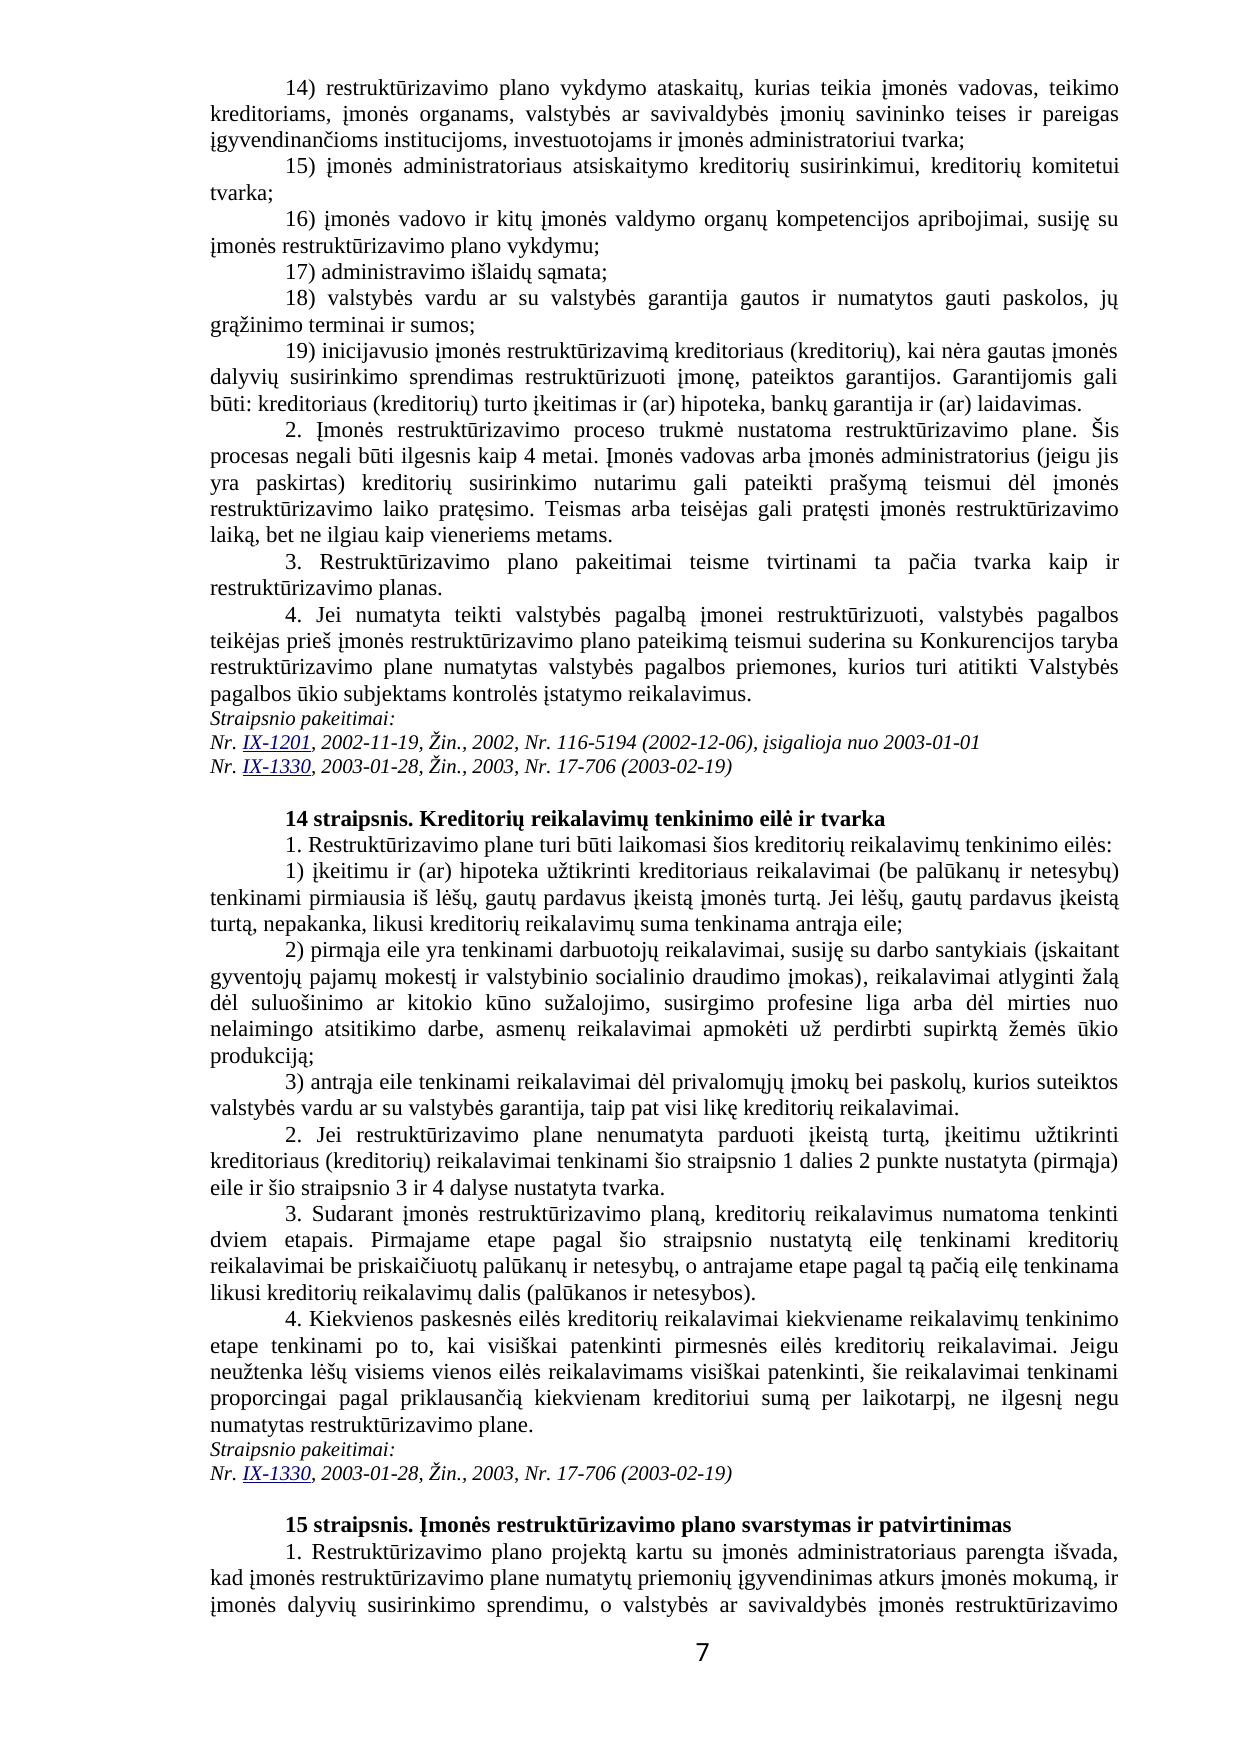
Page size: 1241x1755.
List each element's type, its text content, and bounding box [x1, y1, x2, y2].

text 4. Kiekvienos paskesnės eilės kreditorių reikalavimai kiekviename reikalavimų tenkinimo etape tenkinami po to, kai visiškai patenkinti pirmesnės eilės kreditorių reikalavimai. Jeigu neužtenka lėšų visiems vienos eilės reikalavimams visiškai patenkinti, šie reikalavimai tenkinami proporcingai pagal priklausančią kiekvienam kreditoriui sumą per laikotarpį, ne ilgesnį negu numatytas restruktūrizavimo plane. [210, 1305, 1120, 1437]
text 14) restruktūrizavimo plano vykdymo ataskaitų, kurias teikia įmonės vadovas, teikimo kreditoriams, įmonės organams, valstybės ar savivaldybės įmonių savininko teises ir pareigas įgyvendinančioms institucijoms, investuotojams ir įmonės administratoriui tvarka; [210, 73, 1120, 153]
text 3. Sudarant įmonės restruktūrizavimo planą, kreditorių reikalavimus numatoma tenkinti dviem etapais. Pirmajame etape pagal šio straipsnio nustatytą eilę tenkinami kreditorių reikalavimai be priskaičiuotų palūkanų ir netesybų, o antrajame etape pagal tą pačią eilę tenkinama likusi kreditorių reikalavimų dalis (palūkanos ir netesybos). [210, 1200, 1120, 1305]
text 3. Restruktūrizavimo plano pakeitimai teisme tvirtinami ta pačia tvarka kaip ir restruktūrizavimo planas. [210, 548, 1120, 601]
text 1. Restruktūrizavimo plano projektą kartu su įmonės administratoriaus parengta išvada, kad įmonės restruktūrizavimo plane numatytų priemonių įgyvendinimas atkurs įmonės mokumą, ir įmonės dalyvių susirinkimo sprendimu, o valstybės ar savivaldybės įmonės restruktūrizavimo [210, 1538, 1119, 1617]
text Straipsnio pakeitimai: [210, 706, 1120, 730]
text 3) antrąja eile tenkinami reikalavimai dėl privalomųjų įmokų bei paskolų, kurios suteiktos valstybės vardu ar su valstybės garantija, taip pat visi likę kreditorių reikalavimai. [210, 1068, 1119, 1121]
text 15 straipsnis. Įmonės restruktūrizavimo plano svarstymas ir patvirtinimas [210, 1512, 1120, 1538]
text 16) įmonės vadovo ir kitų įmonės valdymo organų kompetencijos apribojimai, susiję su įmonės restruktūrizavimo plano vykdymu; [210, 205, 1120, 258]
text 2) pirmąja eile yra tenkinami darbuotojų reikalavimai, susiję su darbo santykiais (įskaitant gyventojų pajamų mokestį ir valstybinio socialinio draudimo įmokas), reikalavimai atlyginti žalą dėl suluošinimo ar kitokio kūno sužalojimo, susirgimo profesine liga arba dėl mirties nuo nelaimingo atsitikimo darbe, asmenų reikalavimai apmokėti už perdirbti supirktą žemės ūkio produkciją; [210, 936, 1119, 1068]
text 1) įkeitimu ir (ar) hipoteka užtikrinti kreditoriaus reikalavimai (be palūkanų ir netesybų) tenkinami pirmiausia iš lėšų, gautų pardavus įkeistą įmonės turtą. Jei lėšų, gautų pardavus įkeistą turtą, nepakanka, likusi kreditorių reikalavimų suma tenkinama antrąja eile; [210, 857, 1120, 936]
text 19) inicijavusio įmonės restruktūrizavimą kreditoriaus (kreditorių), kai nėra gautas įmonės dalyvių susirinkimo sprendimas restruktūrizuoti įmonę, pateiktos garantijos. Garantijomis gali būti: kreditoriaus (kreditorių) turto įkeitimas ir (ar) hipoteka, bankų garantija ir (ar) laidavimas. [210, 337, 1119, 416]
text Nr. IX-1330, 2003-01-28, Žin., 2003, Nr. 17-706 (2003-02-19) [210, 1461, 1120, 1485]
text 1. Restruktūrizavimo plane turi būti laikomasi šios kreditorių reikalavimų tenkinimo eilės: [210, 831, 1120, 857]
text 17) administravimo išlaidų sąmata; [210, 258, 1120, 284]
text 2. Įmonės restruktūrizavimo proceso trukmė nustatoma restruktūrizavimo plane. Šis procesas negali būti ilgesnis kaip 4 metai. Įmonės vadovas arba įmonės administratorius (jeigu jis yra paskirtas) kreditorių susirinkimo nutarimu gali pateikti prašymą teismui dėl įmonės restruktūrizavimo laiko pratęsimo. Teismas arba teisėjas gali pratęsti įmonės restruktūrizavimo laiką, bet ne ilgiau kaip vieneriems metams. [210, 416, 1120, 548]
text 18) valstybės vardu ar su valstybės garantija gautos ir numatytos gauti paskolos, jų grąžinimo terminai ir sumos; [210, 284, 1119, 337]
text 15) įmonės administratoriaus atsiskaitymo kreditorių susirinkimui, kreditorių komitetui tvarka; [210, 153, 1120, 205]
text Nr. IX-1330, 2003-01-28, Žin., 2003, Nr. 17-706 (2003-02-19) [210, 754, 1120, 778]
text 2. Jei restruktūrizavimo plane nenumatyta parduoti įkeistą turtą, įkeitimu užtikrinti kreditoriaus (kreditorių) reikalavimai tenkinami šio straipsnio 1 dalies 2 punkte nustatyta (pirmąja) eile ir šio straipsnio 3 ir 4 dalyse nustatyta tvarka. [210, 1121, 1120, 1200]
text Nr. IX-1201, 2002-11-19, Žin., 2002, Nr. 116-5194 (2002-12-06), įsigalioja nuo 2003-01-01 [210, 730, 1120, 754]
text 14 straipsnis. Kreditorių reikalavimų tenkinimo eilė ir tvarka [210, 804, 1120, 831]
text Straipsnio pakeitimai: [210, 1437, 1120, 1461]
text 4. Jei numatyta teikti valstybės pagalbą įmonei restruktūrizuoti, valstybės pagalbos teikėjas prieš įmonės restruktūrizavimo plano pateikimą teismui suderina su Konkurencijos taryba restruktūrizavimo plane numatytas valstybės pagalbos priemones, kurios turi atitikti Valstybės pagalbos ūkio subjektams kontrolės įstatymo reikalavimus. [210, 601, 1120, 706]
